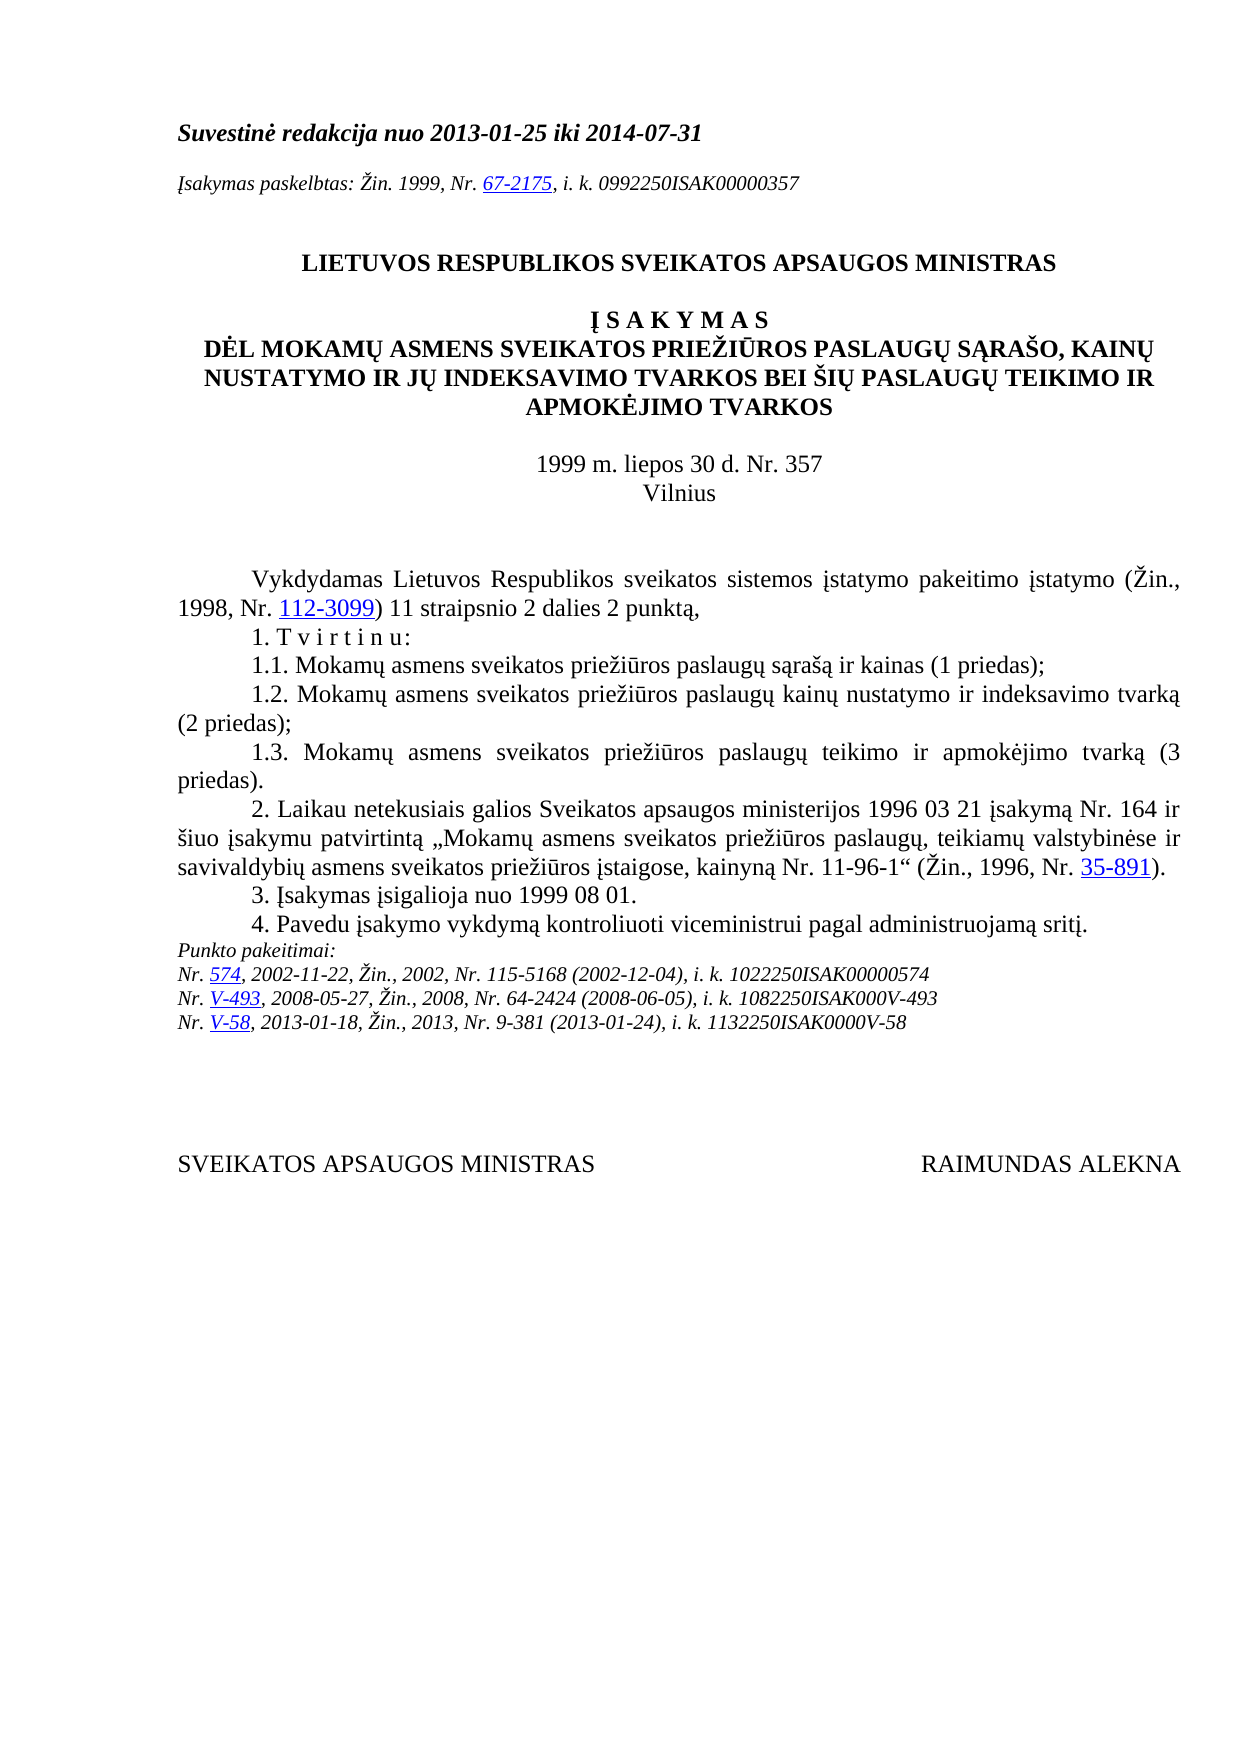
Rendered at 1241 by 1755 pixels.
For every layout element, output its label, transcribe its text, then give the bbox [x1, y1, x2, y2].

text 2. Laikau netekusiais galios Sveikatos apsaugos ministerijos 1996 03 21 įsakymą Nr. 164 ir šiuo įsakymu patvirtintą „Mokamų asmens sveikatos priežiūros paslaugų, teikiamų valstybinėse ir savivaldybių asmens sveikatos priežiūros įstaigose, kainyną Nr. 11-96-1“ (Žin., 1996, Nr. 35-891). [177, 794, 1181, 880]
text Nr. V-493, 2008-05-27, Žin., 2008, Nr. 64-2424 (2008-06-05), i. k. 1082250ISAK000V-493 [177, 986, 1181, 1010]
text Vykdydamas Lietuvos Respublikos sveikatos sistemos įstatymo pakeitimo įstatymo (Žin., 1998, Nr. 112-3099) 11 straipsnio 2 dalies 2 punktą, [177, 564, 1181, 622]
text Punkto pakeitimai: [177, 938, 1181, 962]
text 1.3. Mokamų asmens sveikatos priežiūros paslaugų teikimo ir apmokėjimo tvarką (3 priedas). [177, 737, 1181, 794]
text Įsakymas paskelbtas: Žin. 1999, Nr. 67-2175, i. k. 0992250ISAK00000357 [177, 171, 1181, 195]
text 3. Įsakymas įsigalioja nuo 1999 08 01. [177, 880, 1181, 909]
text Nr. 574, 2002-11-22, Žin., 2002, Nr. 115-5168 (2002-12-04), i. k. 1022250ISAK00000574 [177, 962, 1181, 986]
text 1.1. Mokamų asmens sveikatos priežiūros paslaugų sąrašą ir kainas (1 priedas); [177, 650, 1181, 679]
text 1.2. Mokamų asmens sveikatos priežiūros paslaugų kainų nustatymo ir indeksavimo tvarką (2 priedas); [177, 679, 1181, 737]
text Suvestinė redakcija nuo 2013-01-25 iki 2014-07-31 [177, 118, 1181, 147]
text 1. Tvirtinu: [177, 622, 1181, 650]
text Nr. V-58, 2013-01-18, Žin., 2013, Nr. 9-381 (2013-01-24), i. k. 1132250ISAK0000V-58 [177, 1010, 1181, 1034]
text Vilnius [177, 478, 1181, 507]
text 4. Pavedu įsakymo vykdymą kontroliuoti viceministrui pagal administruojamą sritį. [177, 909, 1181, 938]
text DĖL MOKAMŲ ASMENS SVEIKATOS PRIEŽIŪROS PASLAUGŲ SĄRAŠO, KAINŲ NUSTATYMO IR JŲ INDEKSAVIMO TVARKOS BEI ŠIŲ PASLAUGŲ TEIKIMO IR APMOKĖJIMO TVARKOS [177, 334, 1181, 420]
text SVEIKATOS APSAUGOS MINISTRAS RAIMUNDAS ALEKNA [177, 1149, 1181, 1178]
text LIETUVOS RESPUBLIKOS SVEIKATOS APSAUGOS MINISTRAS [177, 248, 1181, 277]
text 1999 m. liepos 30 d. Nr. 357 [177, 449, 1181, 478]
text Į S A K Y M A S [177, 305, 1181, 334]
